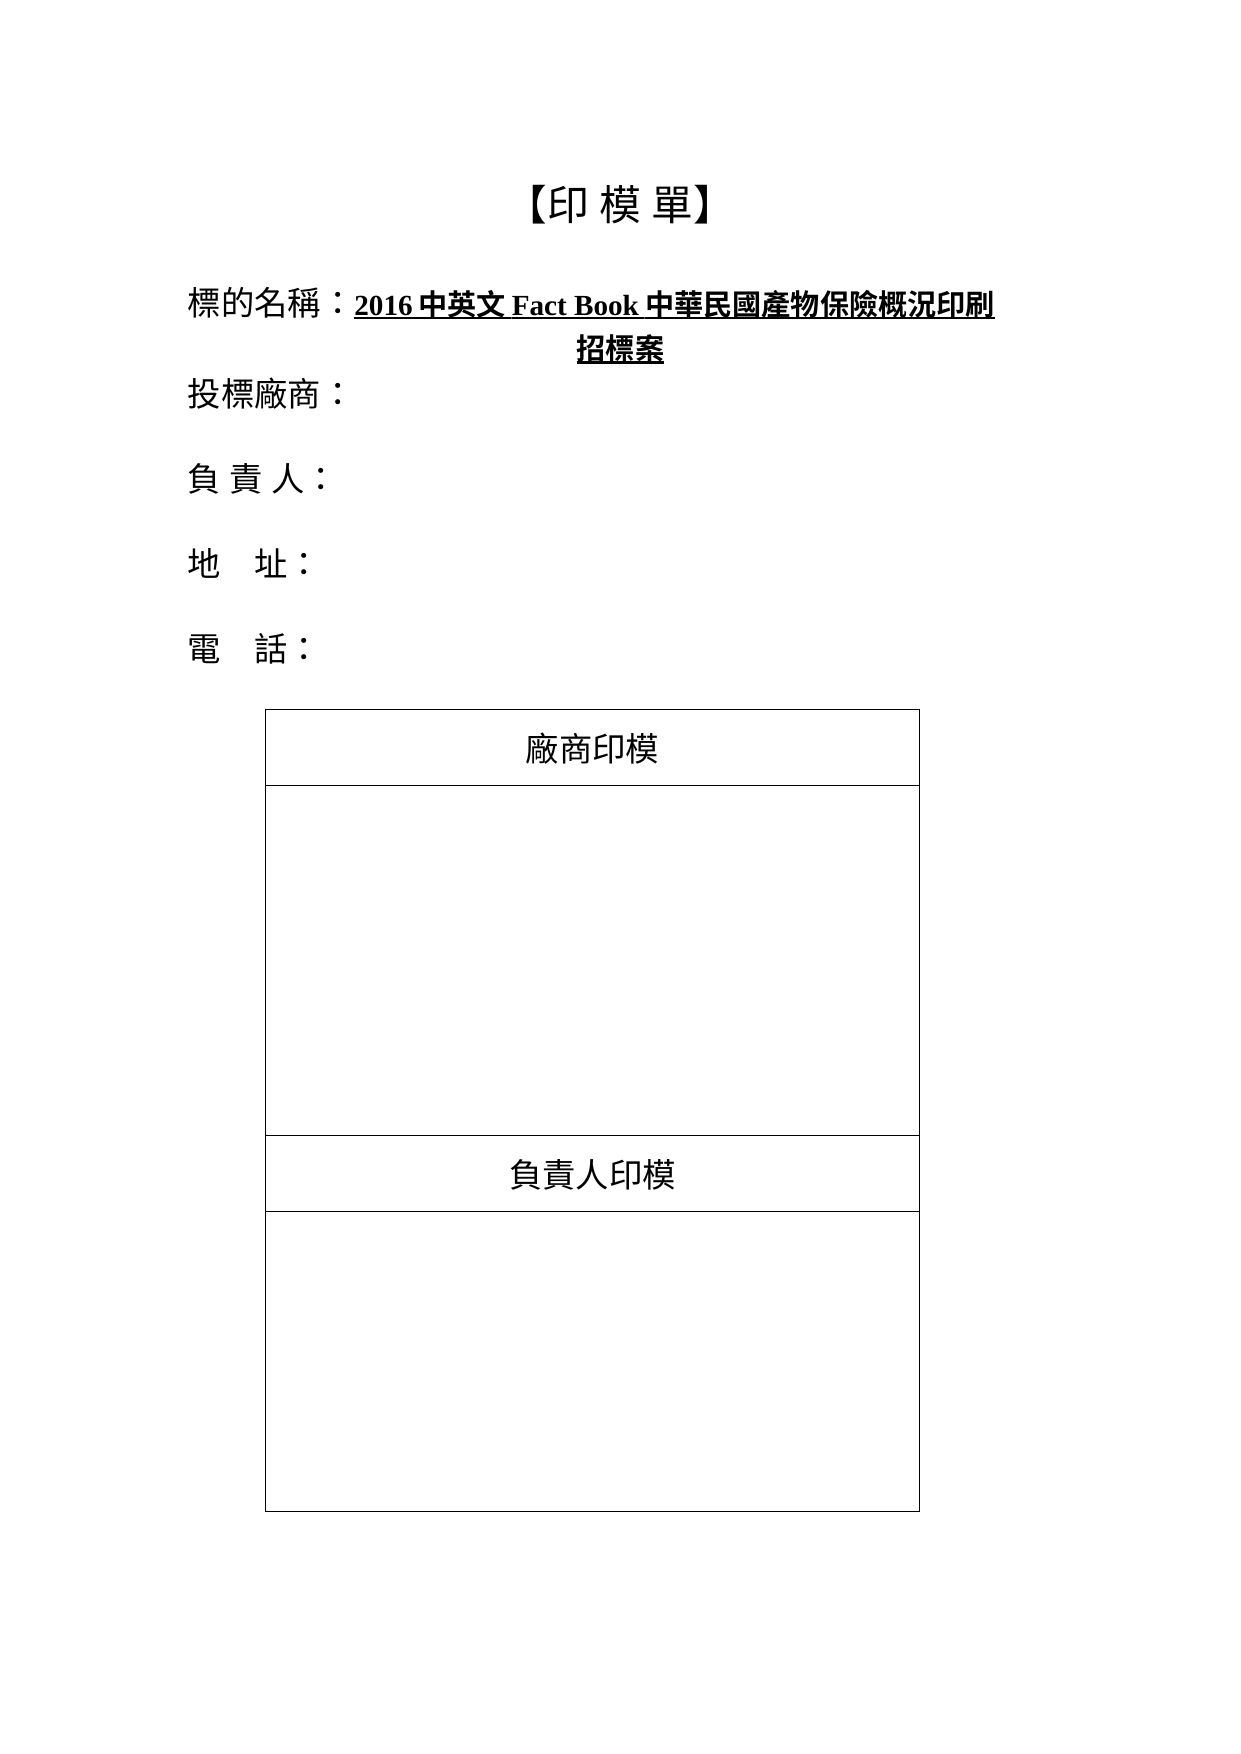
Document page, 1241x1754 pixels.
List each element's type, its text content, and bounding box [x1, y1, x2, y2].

text 電 話： [187, 623, 1053, 671]
text 招標案 [187, 325, 1053, 367]
table_cell [266, 1212, 919, 1511]
table_header 廠商印模 [266, 710, 919, 784]
text 地 址： [187, 538, 1053, 586]
table_cell [266, 786, 919, 1134]
text 負 責 人： [187, 453, 1053, 501]
text 標的名稱：2016中英文Fact Book中華民國產物保險概況印刷 [187, 277, 1053, 325]
text 投標廠商： [187, 367, 1053, 416]
text 【印 模 單】 [187, 164, 1053, 239]
table_cell 負責人印模 [266, 1136, 919, 1211]
